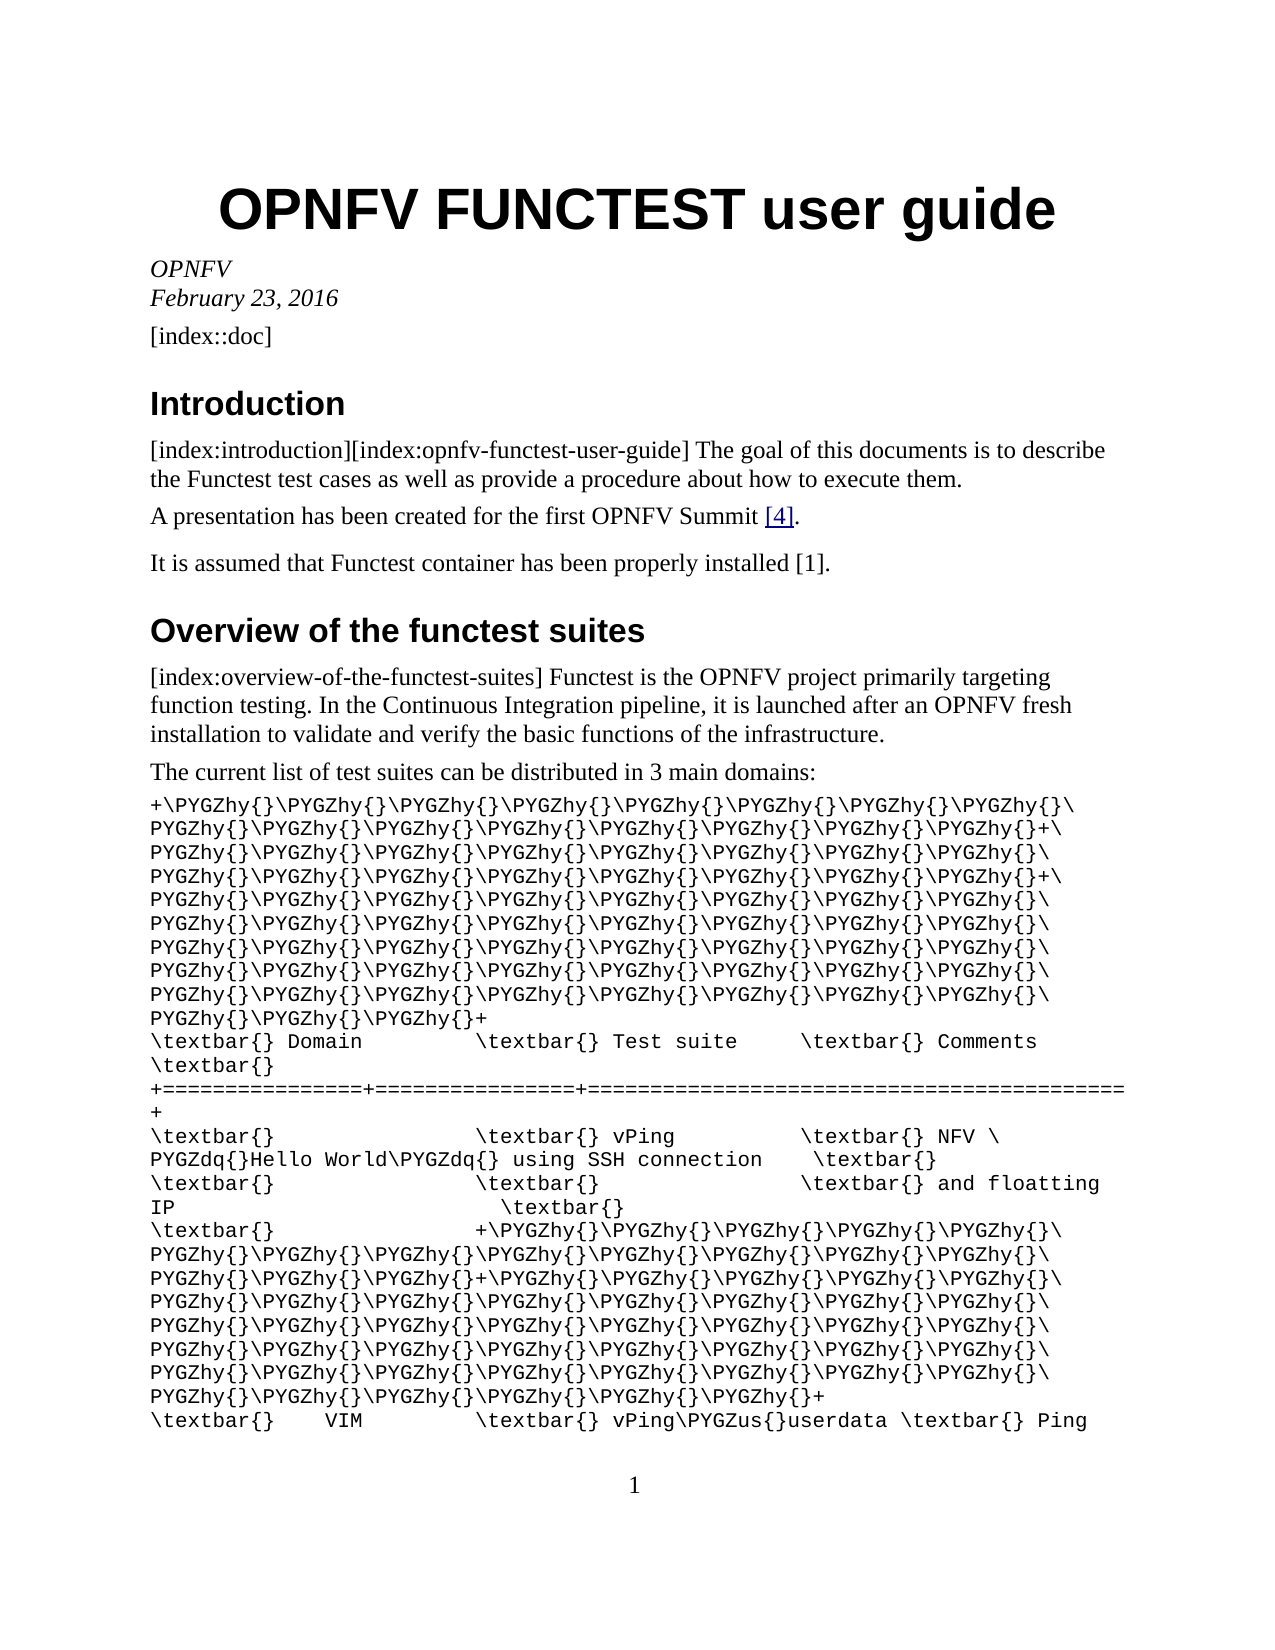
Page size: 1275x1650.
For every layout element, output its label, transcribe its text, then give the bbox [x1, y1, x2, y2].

subtitle Overview of the functest suites [150, 611, 1125, 649]
text [index:overview-of-the-functest-suites] Functest is the OPNFV project primarily targeting function testing. In the Continuous Integration pipeline, it is launched after an OPNFV fresh installation to validate and verify the basic functions of the infrastructure. [150, 662, 1125, 748]
text February 23, 2016 [150, 283, 1125, 312]
text \textbar{} VIM \textbar{} vPing\PYGZus{}userdata \textbar{} Ping [150, 1409, 1125, 1433]
text It is assumed that Functest container has been properly installed [1]. [150, 548, 1125, 577]
text The current list of test suites can be distributed in 3 main domains: [150, 757, 1125, 786]
text \textbar{} \textbar{} vPing \textbar{} NFV \PYGZdq{}Hello World\PYGZdq{} using SSH connection \textbar{} [150, 1126, 1125, 1173]
text [index::doc] [150, 321, 1125, 350]
text +\PYGZhy{}\PYGZhy{}\PYGZhy{}\PYGZhy{}\PYGZhy{}\PYGZhy{}\PYGZhy{}\PYGZhy{}\PYGZhy{}\PYGZhy{}\PYGZhy{}\PYGZhy{}\PYGZhy{}\PYGZhy{}\PYGZhy{}\PYGZhy{}+\PYGZhy{}\PYGZhy{}\PYGZhy{}\PYGZhy{}\PYGZhy{}\PYGZhy{}\PYGZhy{}\PYGZhy{}\PYGZhy{}\PYGZhy{}\PYGZhy{}\PYGZhy{}\PYGZhy{}\PYGZhy{}\PYGZhy{}\PYGZhy{}+\PYGZhy{}\PYGZhy{}\PYGZhy{}\PYGZhy{}\PYGZhy{}\PYGZhy{}\PYGZhy{}\PYGZhy{}\PYGZhy{}\PYGZhy{}\PYGZhy{}\PYGZhy{}\PYGZhy{}\PYGZhy{}\PYGZhy{}\PYGZhy{}\PYGZhy{}\PYGZhy{}\PYGZhy{}\PYGZhy{}\PYGZhy{}\PYGZhy{}\PYGZhy{}\PYGZhy{}\PYGZhy{}\PYGZhy{}\PYGZhy{}\PYGZhy{}\PYGZhy{}\PYGZhy{}\PYGZhy{}\PYGZhy{}\PYGZhy{}\PYGZhy{}\PYGZhy{}\PYGZhy{}\PYGZhy{}\PYGZhy{}\PYGZhy{}\PYGZhy{}\PYGZhy{}\PYGZhy{}\PYGZhy{}+ [150, 795, 1125, 1031]
text OPNFV [150, 254, 1125, 283]
title OPNFV FUNCTEST user guide [150, 175, 1125, 242]
subtitle Introduction [150, 384, 1125, 422]
text [index:introduction][index:opnfv-functest-user-guide] The goal of this documents is to describe the Functest test cases as well as provide a procedure about how to execute them. [150, 435, 1125, 492]
text \textbar{} \textbar{} \textbar{} and floatting IP \textbar{} [150, 1173, 1125, 1220]
text \textbar{} +\PYGZhy{}\PYGZhy{}\PYGZhy{}\PYGZhy{}\PYGZhy{}\PYGZhy{}\PYGZhy{}\PYGZhy{}\PYGZhy{}\PYGZhy{}\PYGZhy{}\PYGZhy{}\PYGZhy{}\PYGZhy{}\PYGZhy{}\PYGZhy{}+\PYGZhy{}\PYGZhy{}\PYGZhy{}\PYGZhy{}\PYGZhy{}\PYGZhy{}\PYGZhy{}\PYGZhy{}\PYGZhy{}\PYGZhy{}\PYGZhy{}\PYGZhy{}\PYGZhy{}\PYGZhy{}\PYGZhy{}\PYGZhy{}\PYGZhy{}\PYGZhy{}\PYGZhy{}\PYGZhy{}\PYGZhy{}\PYGZhy{}\PYGZhy{}\PYGZhy{}\PYGZhy{}\PYGZhy{}\PYGZhy{}\PYGZhy{}\PYGZhy{}\PYGZhy{}\PYGZhy{}\PYGZhy{}\PYGZhy{}\PYGZhy{}\PYGZhy{}\PYGZhy{}\PYGZhy{}\PYGZhy{}\PYGZhy{}\PYGZhy{}\PYGZhy{}\PYGZhy{}\PYGZhy{}+ [150, 1220, 1125, 1409]
text +================+================+===========================================+ [150, 1078, 1125, 1126]
text A presentation has been created for the first OPNFV Summit [4]. [150, 501, 1125, 530]
text \textbar{} Domain \textbar{} Test suite \textbar{} Comments \textbar{} [150, 1031, 1125, 1078]
